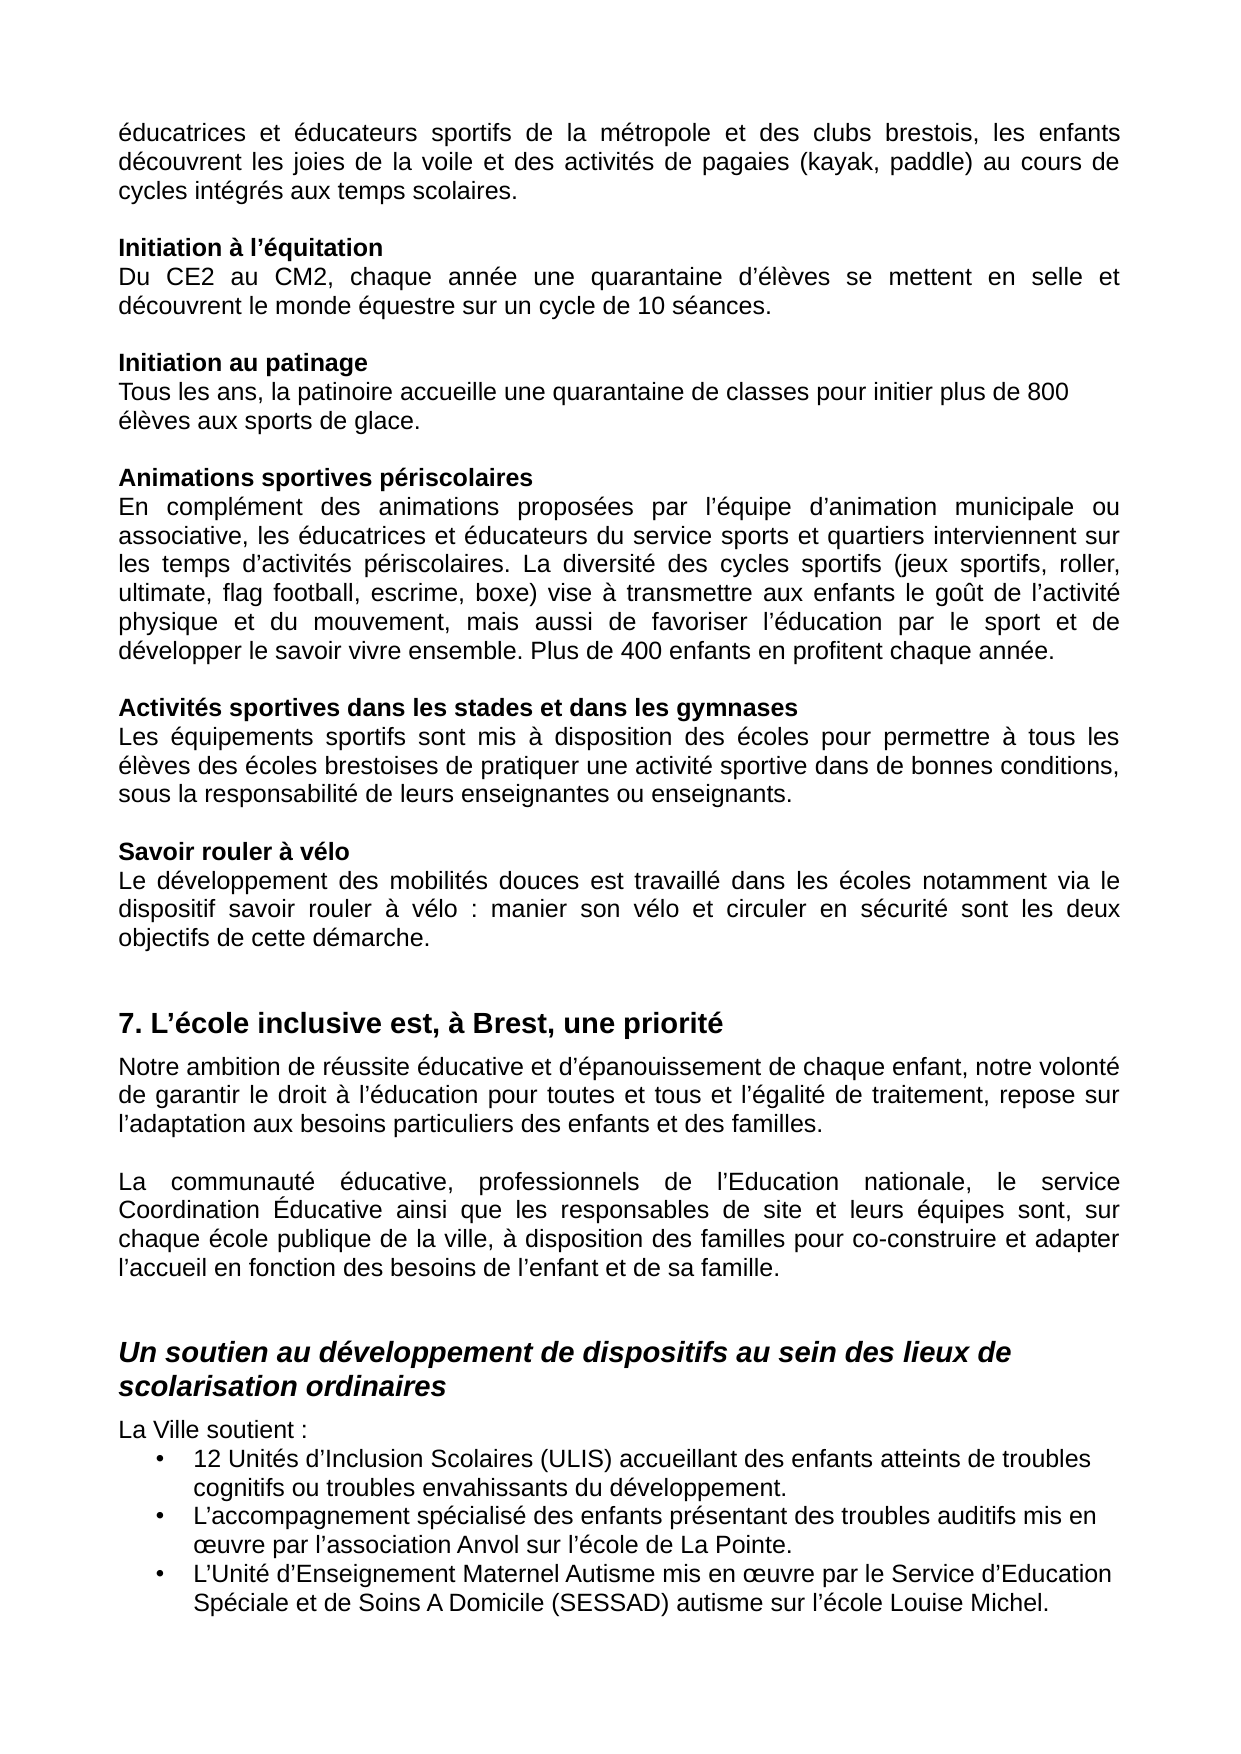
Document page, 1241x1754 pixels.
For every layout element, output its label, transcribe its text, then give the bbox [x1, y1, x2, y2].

text La communauté éducative, professionnels de l’Education nationale, le service Coordination Éducative ainsi que les responsables de site et leurs équipes sont, sur chaque école publique de la ville, à disposition des familles pour co-construire et adapter l’accueil en fonction des besoins de l’enfant et de sa famille. [118, 1167, 1122, 1282]
text Du CE2 au CM2, chaque année une quarantaine d’élèves se mettent en selle et découvrent le monde équestre sur un cycle de 10 séances. [118, 262, 1122, 319]
text Savoir rouler à vélo [118, 837, 1122, 866]
subtitle Un soutien au développement de dispositifs au sein des lieux de scolarisation ordinaires [118, 1335, 1122, 1402]
text Activités sportives dans les stades et dans les gymnases [118, 693, 1122, 722]
text La Ville soutient : [118, 1415, 1122, 1444]
text Animations sportives périscolaires [118, 463, 1122, 492]
text En complément des animations proposées par l’équipe d’animation municipale ou associative, les éducatrices et éducateurs du service sports et quartiers interviennent sur les temps d’activités périscolaires. La diversité des cycles sportifs (jeux sportifs, roller, ultimate, flag football, escrime, boxe) vise à transmettre aux enfants le goût de l’activité physique et du mouvement, mais aussi de favoriser l’éducation par le sport et de développer le savoir vivre ensemble. Plus de 400 enfants en profitent chaque année. [118, 492, 1122, 664]
list 12 Unités d’Inclusion Scolaires (ULIS) accueillant des enfants atteints de troubles cognitifs ou troubles envahissants du développement. [156, 1444, 1122, 1501]
list L’accompagnement spécialisé des enfants présentant des troubles auditifs mis en œuvre par l’association Anvol sur l’école de La Pointe. [156, 1501, 1122, 1559]
text Tous les ans, la patinoire accueille une quarantaine de classes pour initier plus de 800 élèves aux sports de glace. [118, 377, 1122, 434]
text Initiation au patinage [118, 348, 1122, 377]
text Initiation à l’équitation [118, 233, 1122, 262]
list L’Unité d’Enseignement Maternel Autisme mis en œuvre par le Service d’Education Spéciale et de Soins A Domicile (SESSAD) autisme sur l’école Louise Michel. [156, 1559, 1122, 1617]
text éducatrices et éducateurs sportifs de la métropole et des clubs brestois, les enfants découvrent les joies de la voile et des activités de pagaies (kayak, paddle) au cours de cycles intégrés aux temps scolaires. [118, 118, 1122, 204]
text Les équipements sportifs sont mis à disposition des écoles pour permettre à tous les élèves des écoles brestoises de pratiquer une activité sportive dans de bonnes conditions, sous la responsabilité de leurs enseignantes ou enseignants. [118, 722, 1122, 808]
text Notre ambition de réussite éducative et d’épanouissement de chaque enfant, notre volonté de garantir le droit à l’éducation pour toutes et tous et l’égalité de traitement, repose sur l’adaptation aux besoins particuliers des enfants et des familles. [118, 1052, 1122, 1138]
text Le développement des mobilités douces est travaillé dans les écoles notamment via le dispositif savoir rouler à vélo : manier son vélo et circuler en sécurité sont les deux objectifs de cette démarche. [118, 866, 1122, 952]
subtitle 7. L’école inclusive est, à Brest, une priorité [118, 1006, 1122, 1039]
